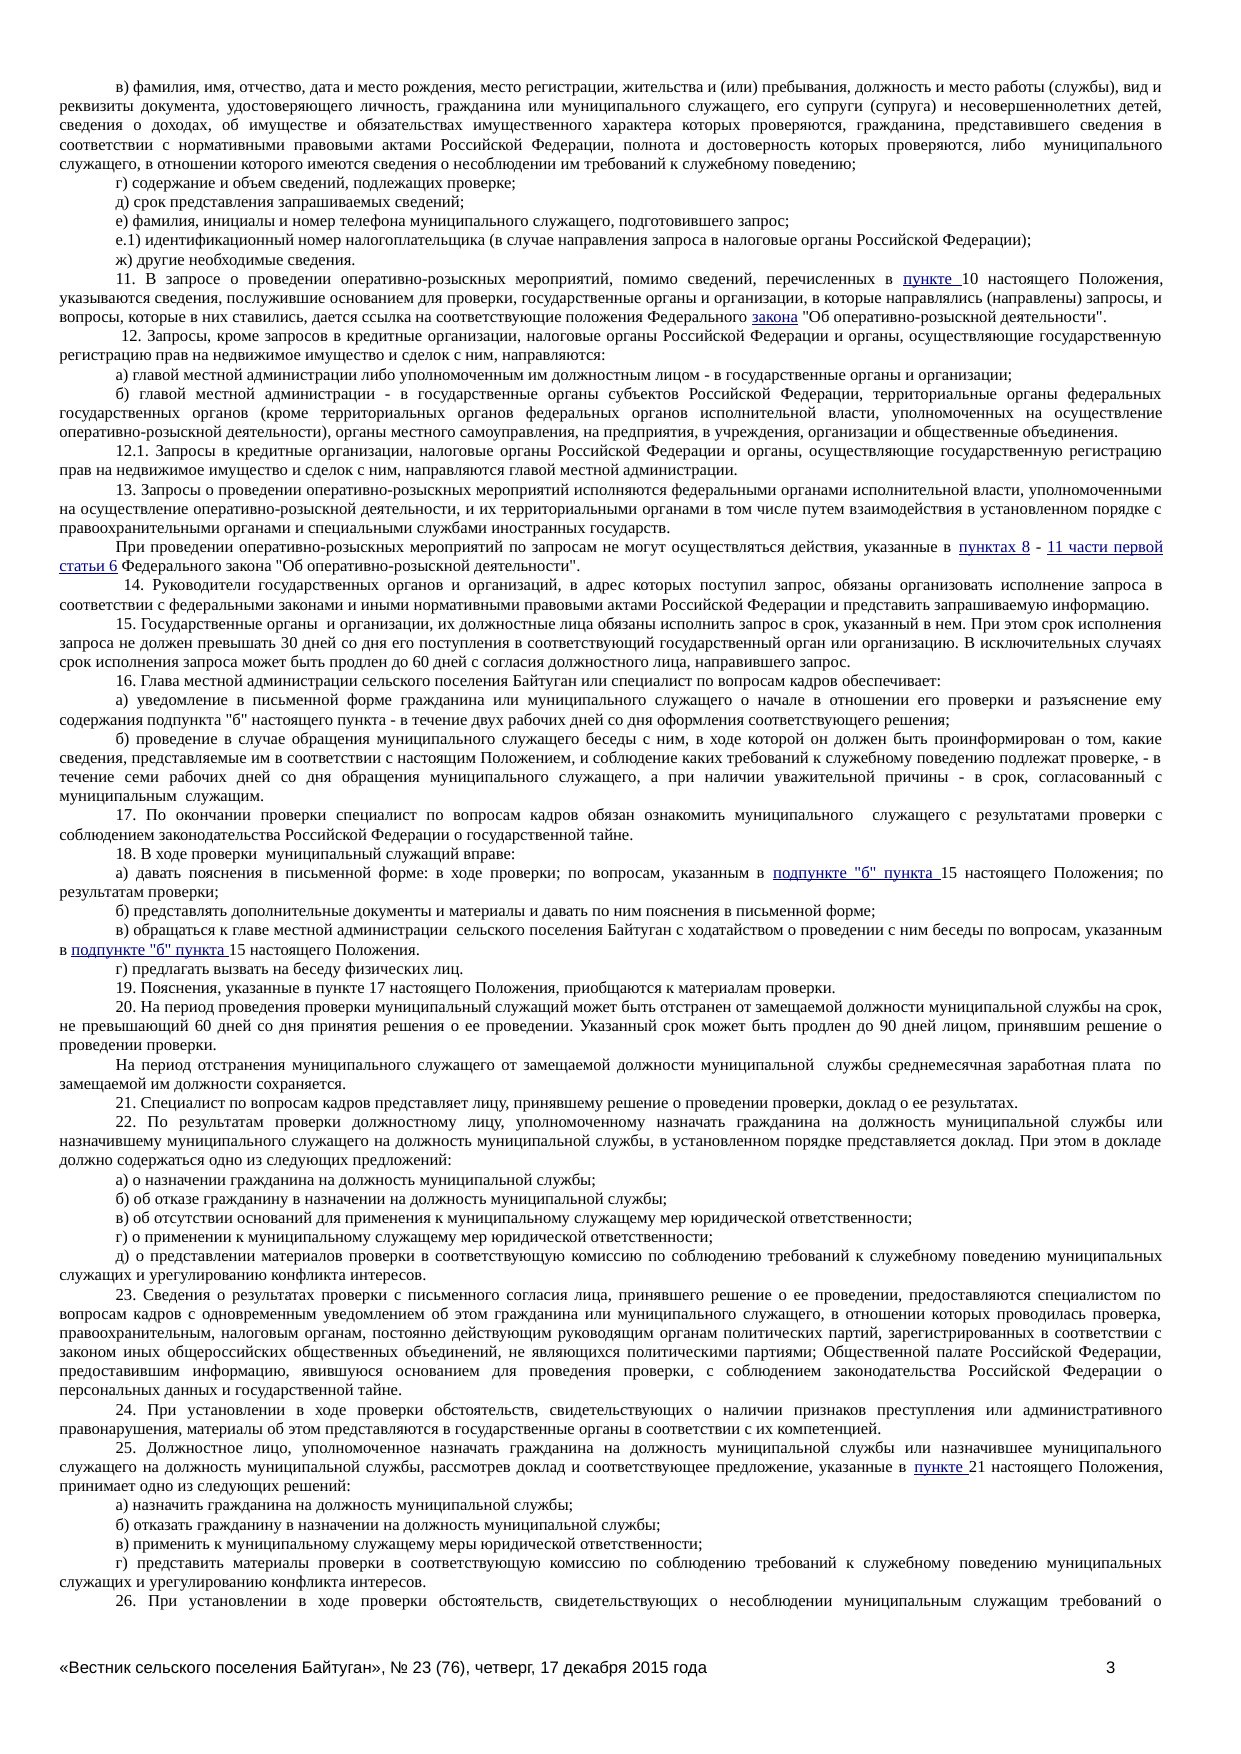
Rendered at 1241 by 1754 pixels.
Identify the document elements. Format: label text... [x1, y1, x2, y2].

text 22. По результатам проверки должностному лицу, уполномоченному назначать гражданина на должность муниципальной службы или назначившему муниципального служащего на должность муниципальной службы, в установленном порядке представляется доклад. При этом в докладе должно содержаться одно из следующих предложений: [59, 1112, 1163, 1169]
text На период отстранения муниципального служащего от замещаемой должности муниципальной службы среднемесячная заработная плата по замещаемой им должности сохраняется. [59, 1054, 1163, 1093]
text в) об отсутствии оснований для применения к муниципальному служащему мер юридической ответственности; [59, 1208, 1163, 1227]
text 19. Пояснения, указанные в пункте 17 настоящего Положения, приобщаются к материалам проверки. [59, 978, 1163, 997]
text 24. При установлении в ходе проверки обстоятельств, свидетельствующих о наличии признаков преступления или административного правонарушения, материалы об этом представляются в государственные органы в соответствии с их компетенцией. [59, 1399, 1163, 1438]
text 11. В запросе о проведении оперативно-розыскных мероприятий, помимо сведений, перечисленных в пункте 10 настоящего Положения, указываются сведения, послужившие основанием для проверки, государственные органы и организации, в которые направлялись (направлены) запросы, и вопросы, которые в них ставились, дается ссылка на соответствующие положения Федерального закона "Об оперативно-розыскной деятельности". [59, 268, 1163, 326]
text е) фамилия, инициалы и номер телефона муниципального служащего, подготовившего запрос; [59, 211, 1163, 230]
text д) срок представления запрашиваемых сведений; [59, 192, 1163, 211]
text в) обращаться к главе местной администрации сельского поселения Байтуган с ходатайством о проведении с ним беседы по вопросам, указанным в подпункте "б" пункта 15 настоящего Положения. [59, 920, 1163, 958]
text 12.1. Запросы в кредитные организации, налоговые органы Российской Федерации и органы, осуществляющие государственную регистрацию прав на недвижимое имущество и сделок с ним, направляются главой местной администрации. [59, 441, 1163, 479]
text При проведении оперативно-розыскных мероприятий по запросам не могут осуществляться действия, указанные в пунктах 8 - 11 части первой статьи 6 Федерального закона "Об оперативно-розыскной деятельности". [59, 537, 1163, 575]
text г) содержание и объем сведений, подлежащих проверке; [59, 173, 1163, 192]
text б) представлять дополнительные документы и материалы и давать по ним пояснения в письменной форме; [59, 901, 1163, 920]
text 16. Глава местной администрации сельского поселения Байтуган или специалист по вопросам кадров обеспечивает: [59, 671, 1163, 690]
text 23. Сведения о результатах проверки с письменного согласия лица, принявшего решение о ее проведении, предоставляются специалистом по вопросам кадров с одновременным уведомлением об этом гражданина или муниципального служащего, в отношении которых проводилась проверка, правоохранительным, налоговым органам, постоянно действующим руководящим органам политических партий, зарегистрированных в соответствии с законом иных общероссийских общественных объединений, не являющихся политическими партиями; Общественной палате Российской Федерации, предоставившим информацию, явившуюся основанием для проведения проверки, с соблюдением законодательства Российской Федерации о персональных данных и государственной тайне. [59, 1284, 1163, 1399]
text 18. В ходе проверки муниципальный служащий вправе: [59, 843, 1163, 863]
text 20. На период проведения проверки муниципальный служащий может быть отстранен от замещаемой должности муниципальной службы на срок, не превышающий 60 дней со дня принятия решения о ее проведении. Указанный срок может быть продлен до 90 дней лицом, принявшим решение о проведении проверки. [59, 997, 1163, 1054]
text а) уведомление в письменной форме гражданина или муниципального служащего о начале в отношении его проверки и разъяснение ему содержания подпункта "б" настоящего пункта - в течение двух рабочих дней со дня оформления соответствующего решения; [59, 690, 1163, 728]
text а) главой местной администрации либо уполномоченным им должностным лицом - в государственные органы и организации; [59, 364, 1163, 383]
text 25. Должностное лицо, уполномоченное назначать гражданина на должность муниципальной службы или назначившее муниципального служащего на должность муниципальной службы, рассмотрев доклад и соответствующее предложение, указанные в пункте 21 настоящего Положения, принимает одно из следующих решений: [59, 1438, 1163, 1495]
text 15. Государственные органы и организации, их должностные лица обязаны исполнить запрос в срок, указанный в нем. При этом срок исполнения запроса не должен превышать 30 дней со дня его поступления в соответствующий государственный орган или организацию. В исключительных случаях срок исполнения запроса может быть продлен до 60 дней с согласия должностного лица, направившего запрос. [59, 613, 1163, 671]
text б) проведение в случае обращения муниципального служащего беседы с ним, в ходе которой он должен быть проинформирован о том, какие сведения, представляемые им в соответствии с настоящим Положением, и соблюдение каких требований к служебному поведению подлежат проверке, - в течение семи рабочих дней со дня обращения муниципального служащего, а при наличии уважительной причины - в срок, согласованный с муниципальным служащим. [59, 728, 1163, 805]
text а) давать пояснения в письменной форме: в ходе проверки; по вопросам, указанным в подпункте "б" пункта 15 настоящего Положения; по результатам проверки; [59, 863, 1163, 901]
text д) о представлении материалов проверки в соответствующую комиссию по соблюдению требований к служебному поведению муниципальных служащих и урегулированию конфликта интересов. [59, 1246, 1163, 1284]
text б) об отказе гражданину в назначении на должность муниципальной службы; [59, 1188, 1163, 1208]
text 14. Руководители государственных органов и организаций, в адрес которых поступил запрос, обязаны организовать исполнение запроса в соответствии с федеральными законами и иными нормативными правовыми актами Российской Федерации и представить запрашиваемую информацию. [59, 575, 1163, 613]
text е.1) идентификационный номер налогоплательщика (в случае направления запроса в налоговые органы Российской Федерации); [59, 230, 1163, 249]
text б) отказать гражданину в назначении на должность муниципальной службы; [59, 1514, 1163, 1533]
text а) назначить гражданина на должность муниципальной службы; [59, 1495, 1163, 1514]
text г) о применении к муниципальному служащему мер юридической ответственности; [59, 1227, 1163, 1246]
text в) применить к муниципальному служащему меры юридической ответственности; [59, 1533, 1163, 1553]
text 26. При установлении в ходе проверки обстоятельств, свидетельствующих о несоблюдении муниципальным служащим требований о [59, 1591, 1163, 1610]
text г) предлагать вызвать на беседу физических лиц. [59, 958, 1163, 978]
text 17. По окончании проверки специалист по вопросам кадров обязан ознакомить муниципального служащего с результатами проверки с соблюдением законодательства Российской Федерации о государственной тайне. [59, 805, 1163, 843]
text а) о назначении гражданина на должность муниципальной службы; [59, 1169, 1163, 1188]
text б) главой местной администрации - в государственные органы субъектов Российской Федерации, территориальные органы федеральных государственных органов (кроме территориальных органов федеральных органов исполнительной власти, уполномоченных на осуществление оперативно-розыскной деятельности), органы местного самоуправления, на предприятия, в учреждения, организации и общественные объединения. [59, 383, 1163, 441]
text ж) другие необходимые сведения. [59, 249, 1163, 268]
text 13. Запросы о проведении оперативно-розыскных мероприятий исполняются федеральными органами исполнительной власти, уполномоченными на осуществление оперативно-розыскной деятельности, и их территориальными органами в том числе путем взаимодействия в установленном порядке с правоохранительными органами и специальными службами иностранных государств. [59, 479, 1163, 537]
text 12. Запросы, кроме запросов в кредитные организации, налоговые органы Российской Федерации и органы, осуществляющие государственную регистрацию прав на недвижимое имущество и сделок с ним, направляются: [59, 326, 1163, 364]
text г) представить материалы проверки в соответствующую комиссию по соблюдению требований к служебному поведению муниципальных служащих и урегулированию конфликта интересов. [59, 1553, 1163, 1591]
text в) фамилия, имя, отчество, дата и место рождения, место регистрации, жительства и (или) пребывания, должность и место работы (службы), вид и реквизиты документа, удостоверяющего личность, гражданина или муниципального служащего, его супруги (супруга) и несовершеннолетних детей, сведения о доходах, об имуществе и обязательствах имущественного характера которых проверяются, гражданина, представившего сведения в соответствии с нормативными правовыми актами Российской Федерации, полнота и достоверность которых проверяются, либо муниципального служащего, в отношении которого имеются сведения о несоблюдении им требований к служебному поведению; [59, 77, 1163, 173]
text 21. Специалист по вопросам кадров представляет лицу, принявшему решение о проведении проверки, доклад о ее результатах. [59, 1093, 1163, 1112]
